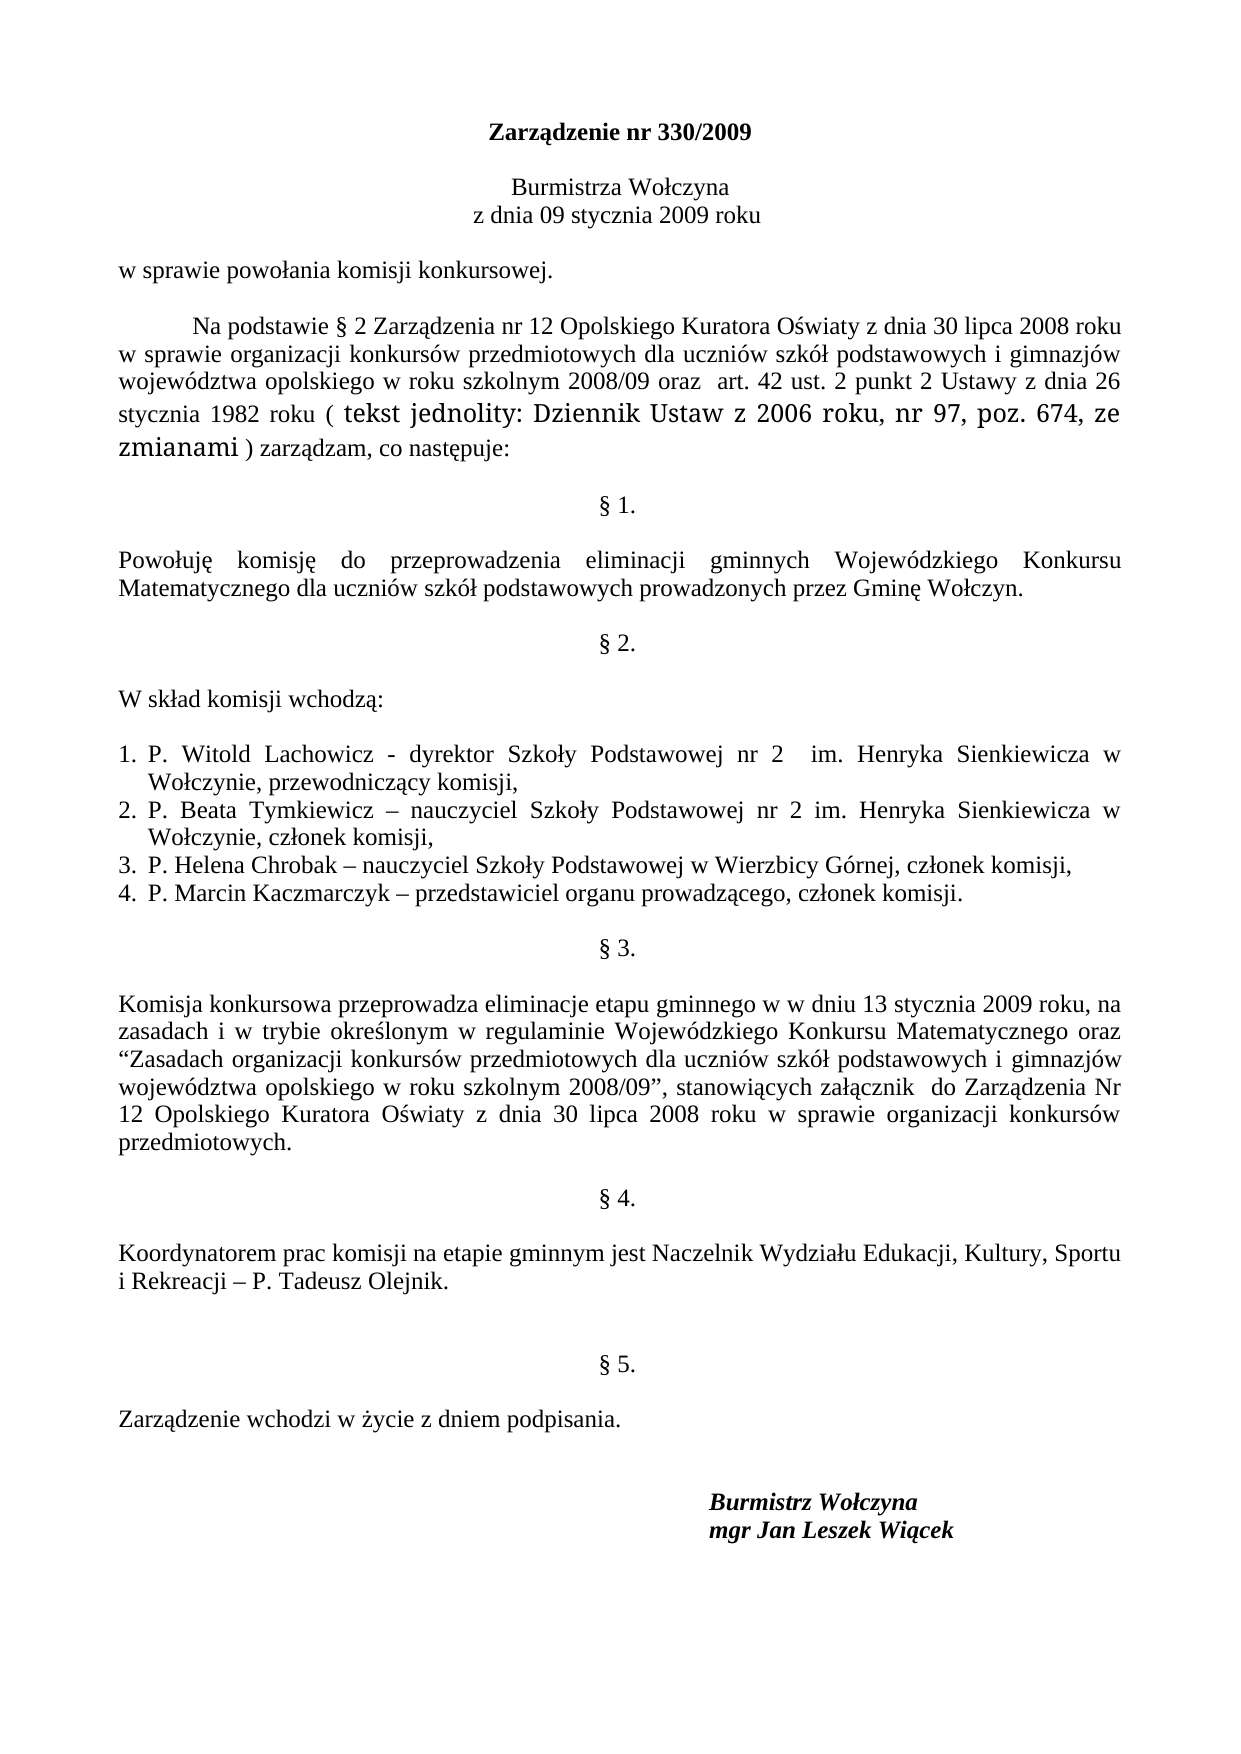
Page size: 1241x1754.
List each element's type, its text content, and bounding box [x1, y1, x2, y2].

text mgr Jan Leszek Wiącek [118, 1516, 1122, 1544]
text § 1. [118, 491, 1122, 519]
text § 2. [118, 629, 1122, 657]
text § 5. [118, 1350, 1122, 1378]
text W skład komisji wchodzą: [118, 685, 1122, 713]
text Burmistrz Wołczyna [118, 1488, 1122, 1516]
list P. Marcin Kaczmarczyk – przedstawiciel organu prowadzącego, członek komisji. [118, 879, 1122, 907]
text w sprawie powołania komisji konkursowej. [118, 257, 1122, 284]
text z dnia 09 stycznia 2009 roku [118, 201, 1122, 229]
text Zarządzenie nr 330/2009 [118, 118, 1122, 146]
text Komisja konkursowa przeprowadza eliminacje etapu gminnego w w dniu 13 stycznia 2009 roku, na zasadach i w trybie określonym w regulaminie Wojewódzkiego Konkursu Matematycznego oraz “Zasadach organizacji konkursów przedmiotowych dla uczniów szkół podstawowych i gimnazjów województwa opolskiego w roku szkolnym 2008/09”, stanowiących załącznik do Zarządzenia Nr 12 Opolskiego Kuratora Oświaty z dnia 30 lipca 2008 roku w sprawie organizacji konkursów przedmiotowych. [118, 990, 1122, 1156]
list P. Witold Lachowicz - dyrektor Szkoły Podstawowej nr 2 im. Henryka Sienkiewicza w Wołczynie, przewodniczący komisji, [118, 740, 1122, 796]
list P. Helena Chrobak – nauczyciel Szkoły Podstawowej w Wierzbicy Górnej, członek komisji, [118, 851, 1122, 879]
text § 3. [118, 934, 1122, 962]
text § 4. [118, 1184, 1122, 1211]
list P. Beata Tymkiewicz – nauczyciel Szkoły Podstawowej nr 2 im. Henryka Sienkiewicza w Wołczynie, członek komisji, [118, 796, 1122, 851]
text Powołuję komisję do przeprowadzenia eliminacji gminnych Wojewódzkiego Konkursu Matematycznego dla uczniów szkół podstawowych prowadzonych przez Gminę Wołczyn. [118, 546, 1122, 602]
text Zarządzenie wchodzi w życie z dniem podpisania. [118, 1405, 1122, 1433]
text Burmistrza Wołczyna [118, 173, 1122, 201]
text Na podstawie § 2 Zarządzenia nr 12 Opolskiego Kuratora Oświaty z dnia 30 lipca 2008 roku w sprawie organizacji konkursów przedmiotowych dla uczniów szkół podstawowych i gimnazjów województwa opolskiego w roku szkolnym 2008/09 oraz art. 42 ust. 2 punkt 2 Ustawy z dnia 26 stycznia 1982 roku ( tekst jednolity: Dziennik Ustaw z 2006 roku, nr 97, poz. 674, ze zmianami ) zarządzam, co następuje: [118, 312, 1122, 463]
text Koordynatorem prac komisji na etapie gminnym jest Naczelnik Wydziału Edukacji, Kultury, Sportu i Rekreacji – P. Tadeusz Olejnik. [118, 1239, 1122, 1294]
